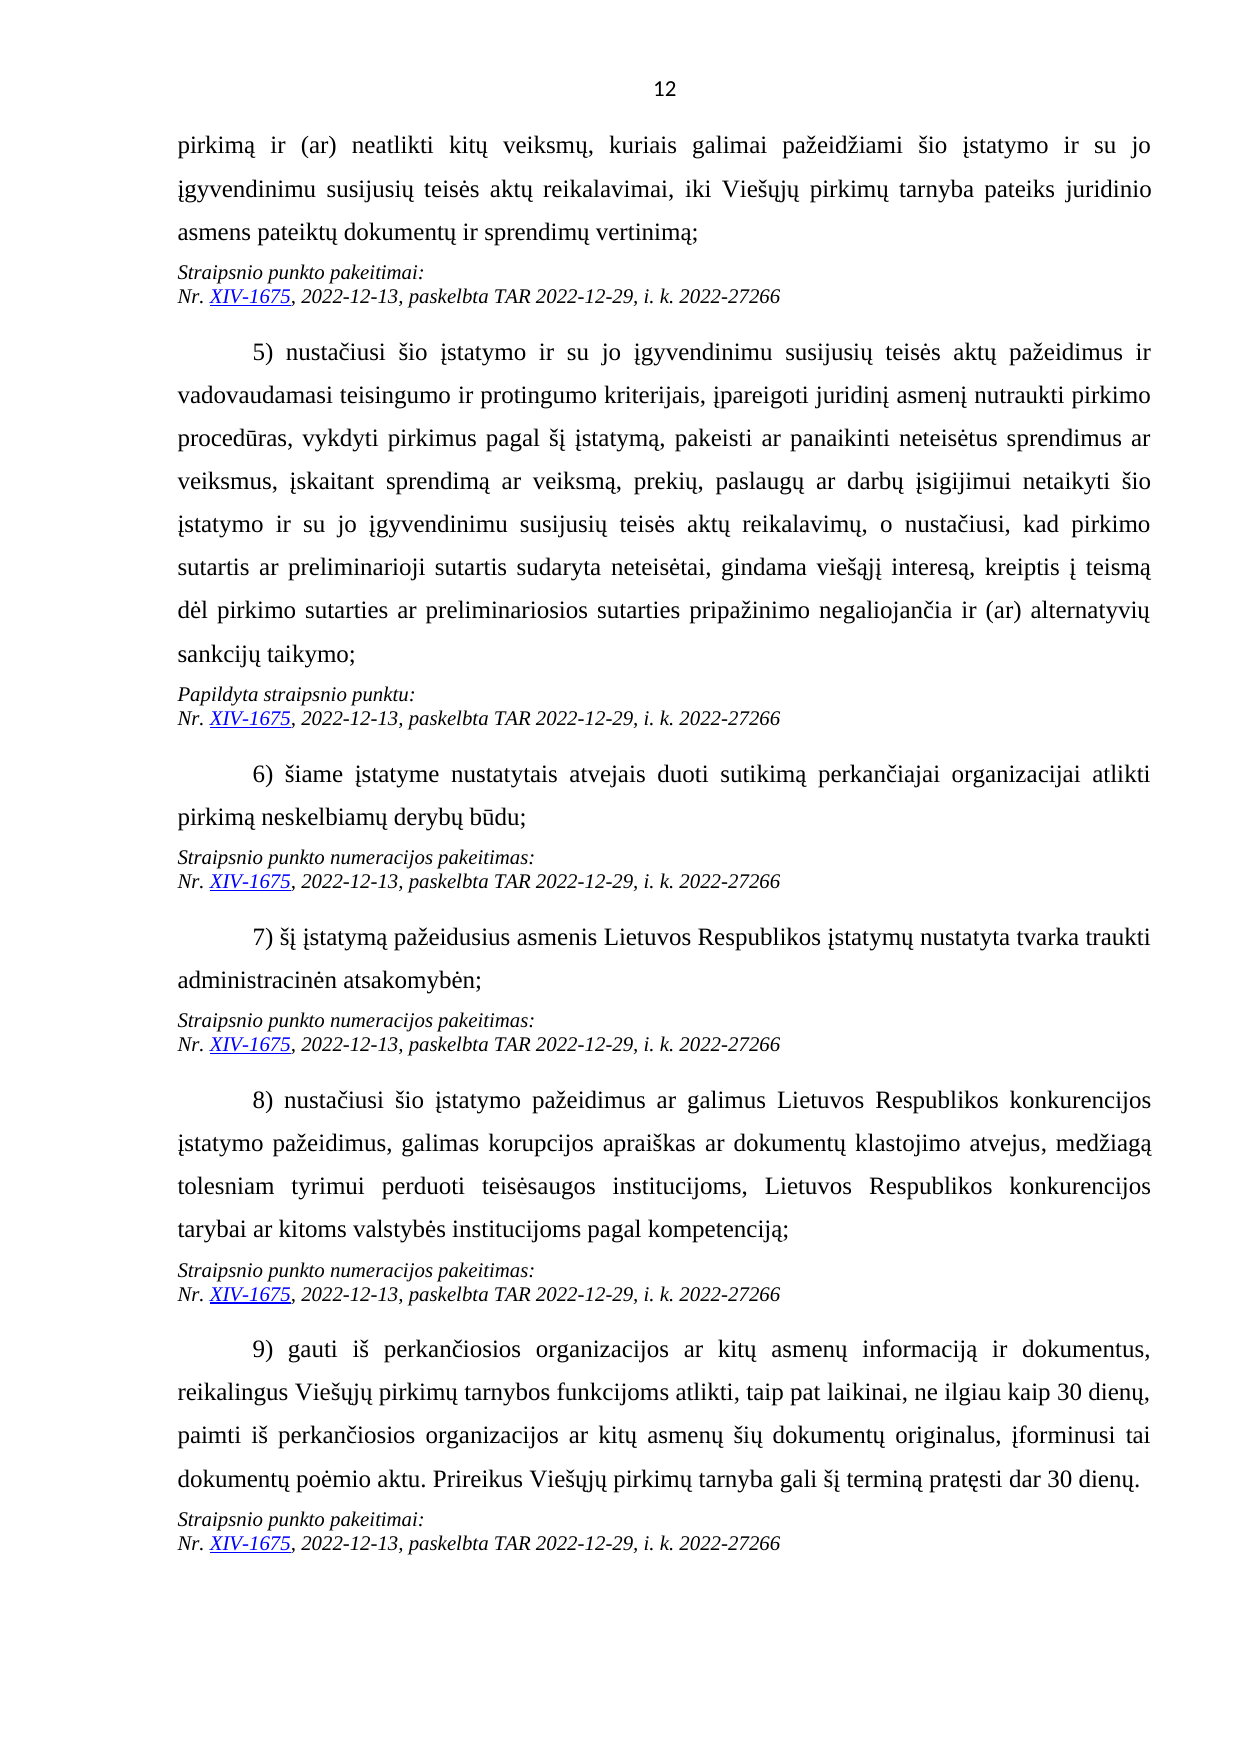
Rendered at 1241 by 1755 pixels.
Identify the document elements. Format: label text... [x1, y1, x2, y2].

text Straipsnio punkto numeracijos pakeitimas: [177, 845, 1152, 869]
text Nr. XIV-1675, 2022-12-13, paskelbta TAR 2022-12-29, i. k. 2022-27266 [177, 706, 1152, 730]
text Nr. XIV-1675, 2022-12-13, paskelbta TAR 2022-12-29, i. k. 2022-27266 [177, 284, 1152, 308]
text Straipsnio punkto numeracijos pakeitimas: [177, 1008, 1152, 1032]
text Straipsnio punkto pakeitimai: [177, 1507, 1152, 1531]
text pirkimą ir (ar) neatlikti kitų veiksmų, kuriais galimai pažeidžiami šio įstatymo ir su jo įgyvendinimu susijusių teisės aktų reikalavimai, iki Viešųjų pirkimų tarnyba pateiks juridinio asmens pateiktų dokumentų ir sprendimų vertinimą; [177, 131, 1152, 246]
text Nr. XIV-1675, 2022-12-13, paskelbta TAR 2022-12-29, i. k. 2022-27266 [177, 869, 1152, 893]
text Straipsnio punkto pakeitimai: [177, 260, 1152, 284]
text 9) gauti iš perkančiosios organizacijos ar kitų asmenų informaciją ir dokumentus, reikalingus Viešųjų pirkimų tarnybos funkcijoms atlikti, taip pat laikinai, ne ilgiau kaip 30 dienų, paimti iš perkančiosios organizacijos ar kitų asmenų šių dokumentų originalus, įforminusi tai dokumentų poėmio aktu. Prireikus Viešųjų pirkimų tarnyba gali šį terminą pratęsti dar 30 dienų. [177, 1334, 1152, 1492]
text Straipsnio punkto numeracijos pakeitimas: [177, 1257, 1152, 1282]
text Nr. XIV-1675, 2022-12-13, paskelbta TAR 2022-12-29, i. k. 2022-27266 [177, 1032, 1152, 1056]
text 5) nustačiusi šio įstatymo ir su jo įgyvendinimu susijusių teisės aktų pažeidimus ir vadovaudamasi teisingumo ir protingumo kriterijais, įpareigoti juridinį asmenį nutraukti pirkimo procedūras, vykdyti pirkimus pagal šį įstatymą, pakeisti ar panaikinti neteisėtus sprendimus ar veiksmus, įskaitant sprendimą ar veiksmą, prekių, paslaugų ar darbų įsigijimui netaikyti šio įstatymo ir su jo įgyvendinimu susijusių teisės aktų reikalavimų, o nustačiusi, kad pirkimo sutartis ar preliminarioji sutartis sudaryta neteisėtai, gindama viešąjį interesą, kreiptis į teismą dėl pirkimo sutarties ar preliminariosios sutarties pripažinimo negaliojančia ir (ar) alternatyvių sankcijų taikymo; [177, 337, 1152, 667]
text Nr. XIV-1675, 2022-12-13, paskelbta TAR 2022-12-29, i. k. 2022-27266 [177, 1531, 1152, 1555]
text 8) nustačiusi šio įstatymo pažeidimus ar galimus Lietuvos Respublikos konkurencijos įstatymo pažeidimus, galimas korupcijos apraiškas ar dokumentų klastojimo atvejus, medžiagą tolesniam tyrimui perduoti teisėsaugos institucijoms, Lietuvos Respublikos konkurencijos tarybai ar kitoms valstybės institucijoms pagal kompetenciją; [177, 1085, 1152, 1243]
text Nr. XIV-1675, 2022-12-13, paskelbta TAR 2022-12-29, i. k. 2022-27266 [177, 1282, 1152, 1306]
text Papildyta straipsnio punktu: [177, 682, 1152, 706]
text 7) šį įstatymą pažeidusius asmenis Lietuvos Respublikos įstatymų nustatyta tvarka traukti administracinėn atsakomybėn; [177, 922, 1152, 994]
text 6) šiame įstatyme nustatytais atvejais duoti sutikimą perkančiajai organizacijai atlikti pirkimą neskelbiamų derybų būdu; [177, 759, 1152, 831]
